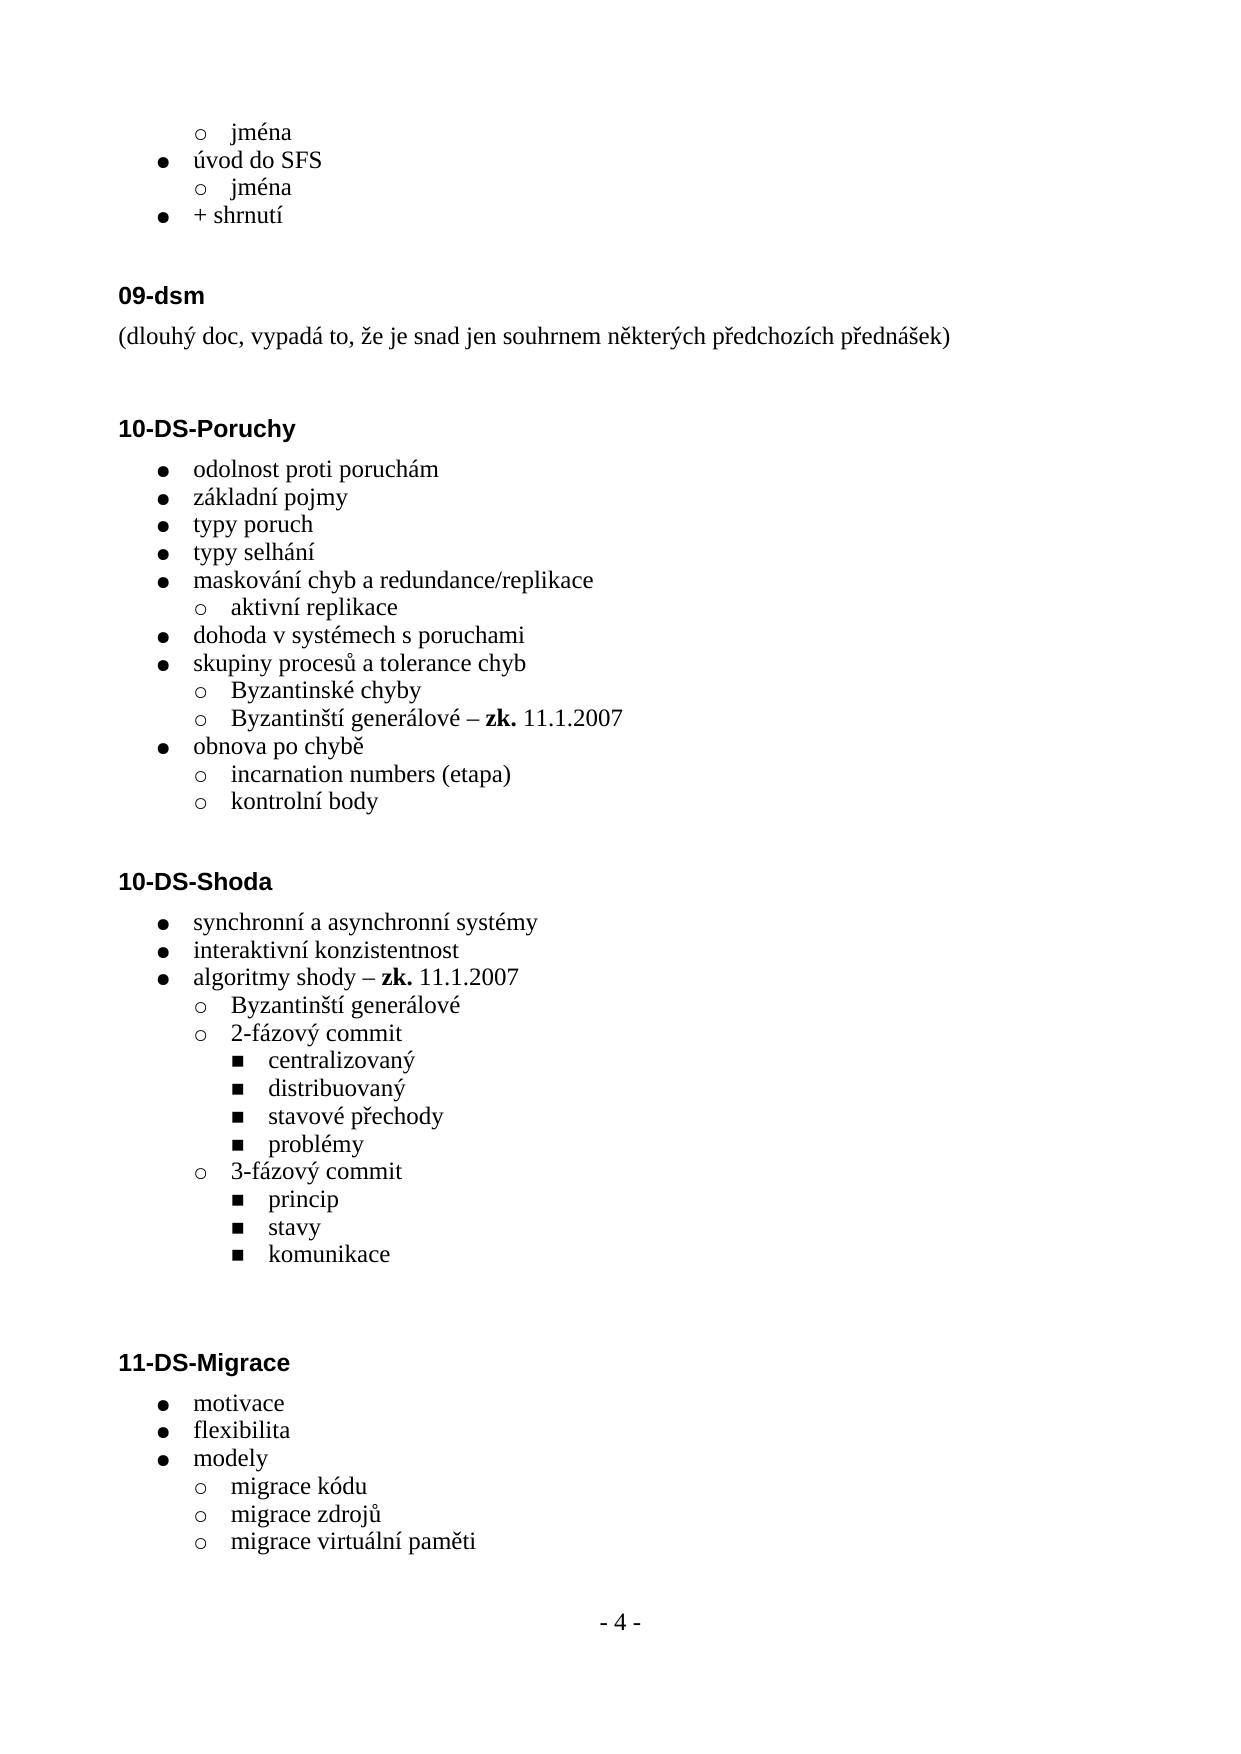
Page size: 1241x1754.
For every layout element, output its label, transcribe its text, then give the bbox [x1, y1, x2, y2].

subtitle 10-DS-Poruchy [118, 415, 1122, 442]
list typy poruch [156, 510, 1122, 538]
list aktivní replikace [193, 593, 1122, 621]
subtitle 11-DS-Migrace [118, 1349, 1122, 1376]
list Byzantinské chyby [193, 677, 1122, 704]
list úvod do SFS [156, 146, 1122, 173]
list kontrolní body [193, 787, 1122, 815]
list Byzantinští generálové – zk. 11.1.2007 [193, 704, 1122, 732]
list migrace zdrojů [193, 1500, 1122, 1527]
list obnova po chybě [156, 732, 1122, 760]
list synchronní a asynchronní systémy [156, 908, 1122, 936]
list distribuovaný [231, 1074, 1122, 1102]
list motivace [156, 1389, 1122, 1417]
list incarnation numbers (etapa) [193, 760, 1122, 787]
list komunikace [231, 1241, 1122, 1268]
list maskování chyb a redundance/replikace [156, 566, 1122, 593]
list odolnost proti poruchám [156, 455, 1122, 483]
list jména [193, 173, 1122, 201]
list flexibilita [156, 1417, 1122, 1444]
list Byzantinští generálové [193, 991, 1122, 1019]
list 2-fázový commit [193, 1019, 1122, 1047]
list stavové přechody [231, 1102, 1122, 1130]
list typy selhání [156, 538, 1122, 566]
list 3-fázový commit [193, 1157, 1122, 1185]
list princip [231, 1185, 1122, 1213]
list jména [193, 118, 1122, 146]
list dohoda v systémech s poruchami [156, 621, 1122, 649]
list + shrnutí [156, 201, 1122, 229]
list migrace kódu [193, 1472, 1122, 1500]
list algoritmy shody – zk. 11.1.2007 [156, 963, 1122, 991]
subtitle 10-DS-Shoda [118, 868, 1122, 896]
text (dlouhý doc, vypadá to, že je snad jen souhrnem některých předchozích přednášek) [118, 322, 1122, 349]
list modely [156, 1444, 1122, 1472]
list skupiny procesů a tolerance chyb [156, 649, 1122, 677]
list migrace virtuální paměti [193, 1527, 1122, 1555]
list interaktivní konzistentnost [156, 936, 1122, 963]
list problémy [231, 1130, 1122, 1157]
list centralizovaný [231, 1047, 1122, 1074]
list stavy [231, 1213, 1122, 1241]
subtitle 09-dsm [118, 282, 1122, 309]
list základní pojmy [156, 483, 1122, 510]
